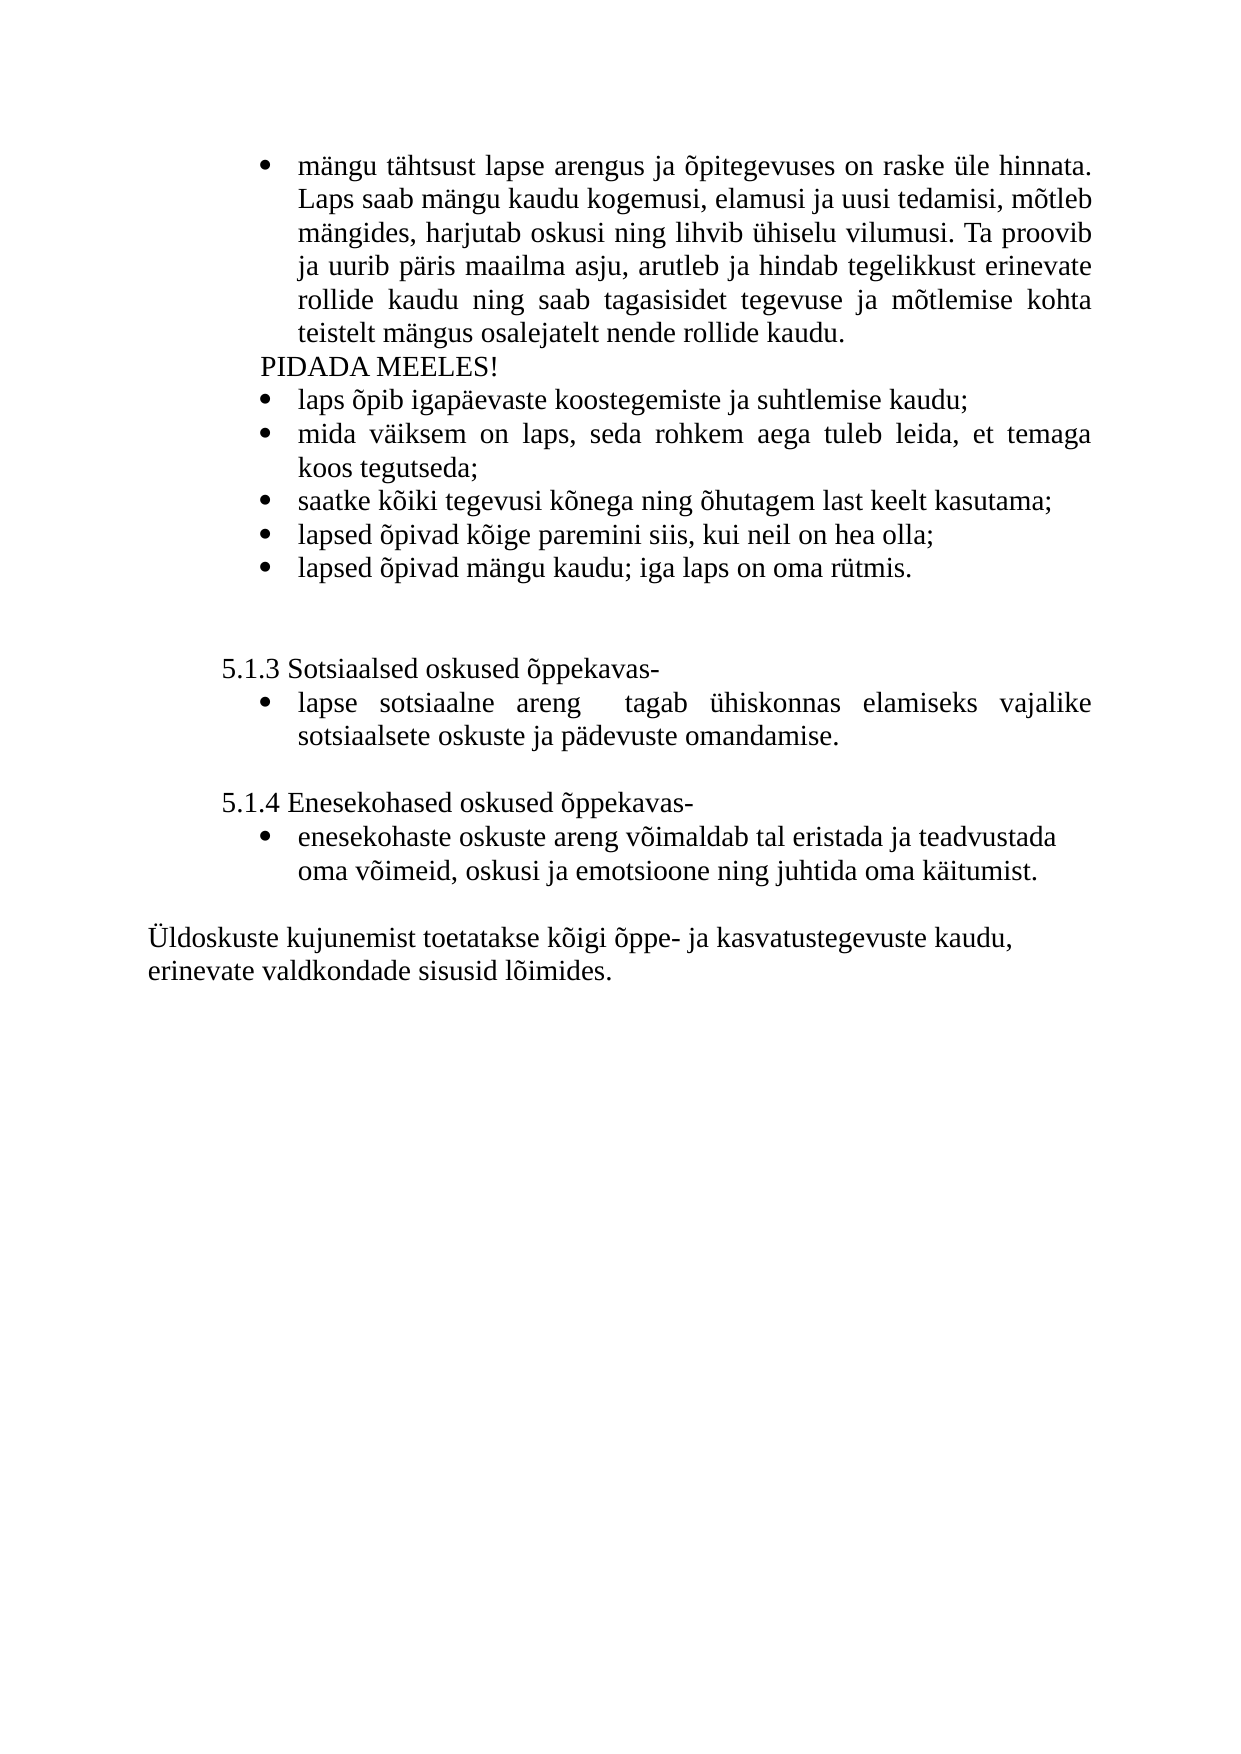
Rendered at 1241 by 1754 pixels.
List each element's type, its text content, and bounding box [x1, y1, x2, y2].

list mängu tähtsust lapse arengus ja õpitegevuses on raske üle hinnata. Laps saab mängu kaudu kogemusi, elamusi ja uusi tedamisi, mõtleb mängides, harjutab oskusi ning lihvib ühiselu vilumusi. Ta proovib ja uurib päris maailma asju, arutleb ja hindab tegelikkust erinevate rollide kaudu ning saab tagasisidet tegevuse ja mõtlemise kohta teistelt mängus osalejatelt nende rollide kaudu. [260, 148, 1093, 349]
text 5.1.4 Enesekohased oskused õppekavas- [148, 786, 1093, 819]
text PIDADA MEELES! [260, 349, 1093, 382]
list enesekohaste oskuste areng võimaldab tal eristada ja teadvustada oma võimeid, oskusi ja emotsioone ning juhtida oma käitumist. [260, 819, 1093, 886]
list lapse sotsiaalne areng tagab ühiskonnas elamiseks vajalike sotsiaalsete oskuste ja pädevuste omandamise. [260, 685, 1093, 752]
list saatke kõiki tegevusi kõnega ning õhutagem last keelt kasutama; [260, 483, 1093, 517]
list lapsed õpivad kõige paremini siis, kui neil on hea olla; [260, 517, 1093, 551]
text Üldoskuste kujunemist toetatakse kõigi õppe- ja kasvatustegevuste kaudu, erinevate valdkondade sisusid lõimides. [148, 920, 1093, 987]
list mida väiksem on laps, seda rohkem aega tuleb leida, et temaga koos tegutseda; [260, 416, 1093, 483]
list laps õpib igapäevaste koostegemiste ja suhtlemise kaudu; [260, 382, 1093, 416]
text 5.1.3 Sotsiaalsed oskused õppekavas- [148, 651, 1093, 685]
list lapsed õpivad mängu kaudu; iga laps on oma rütmis. [260, 551, 1093, 584]
